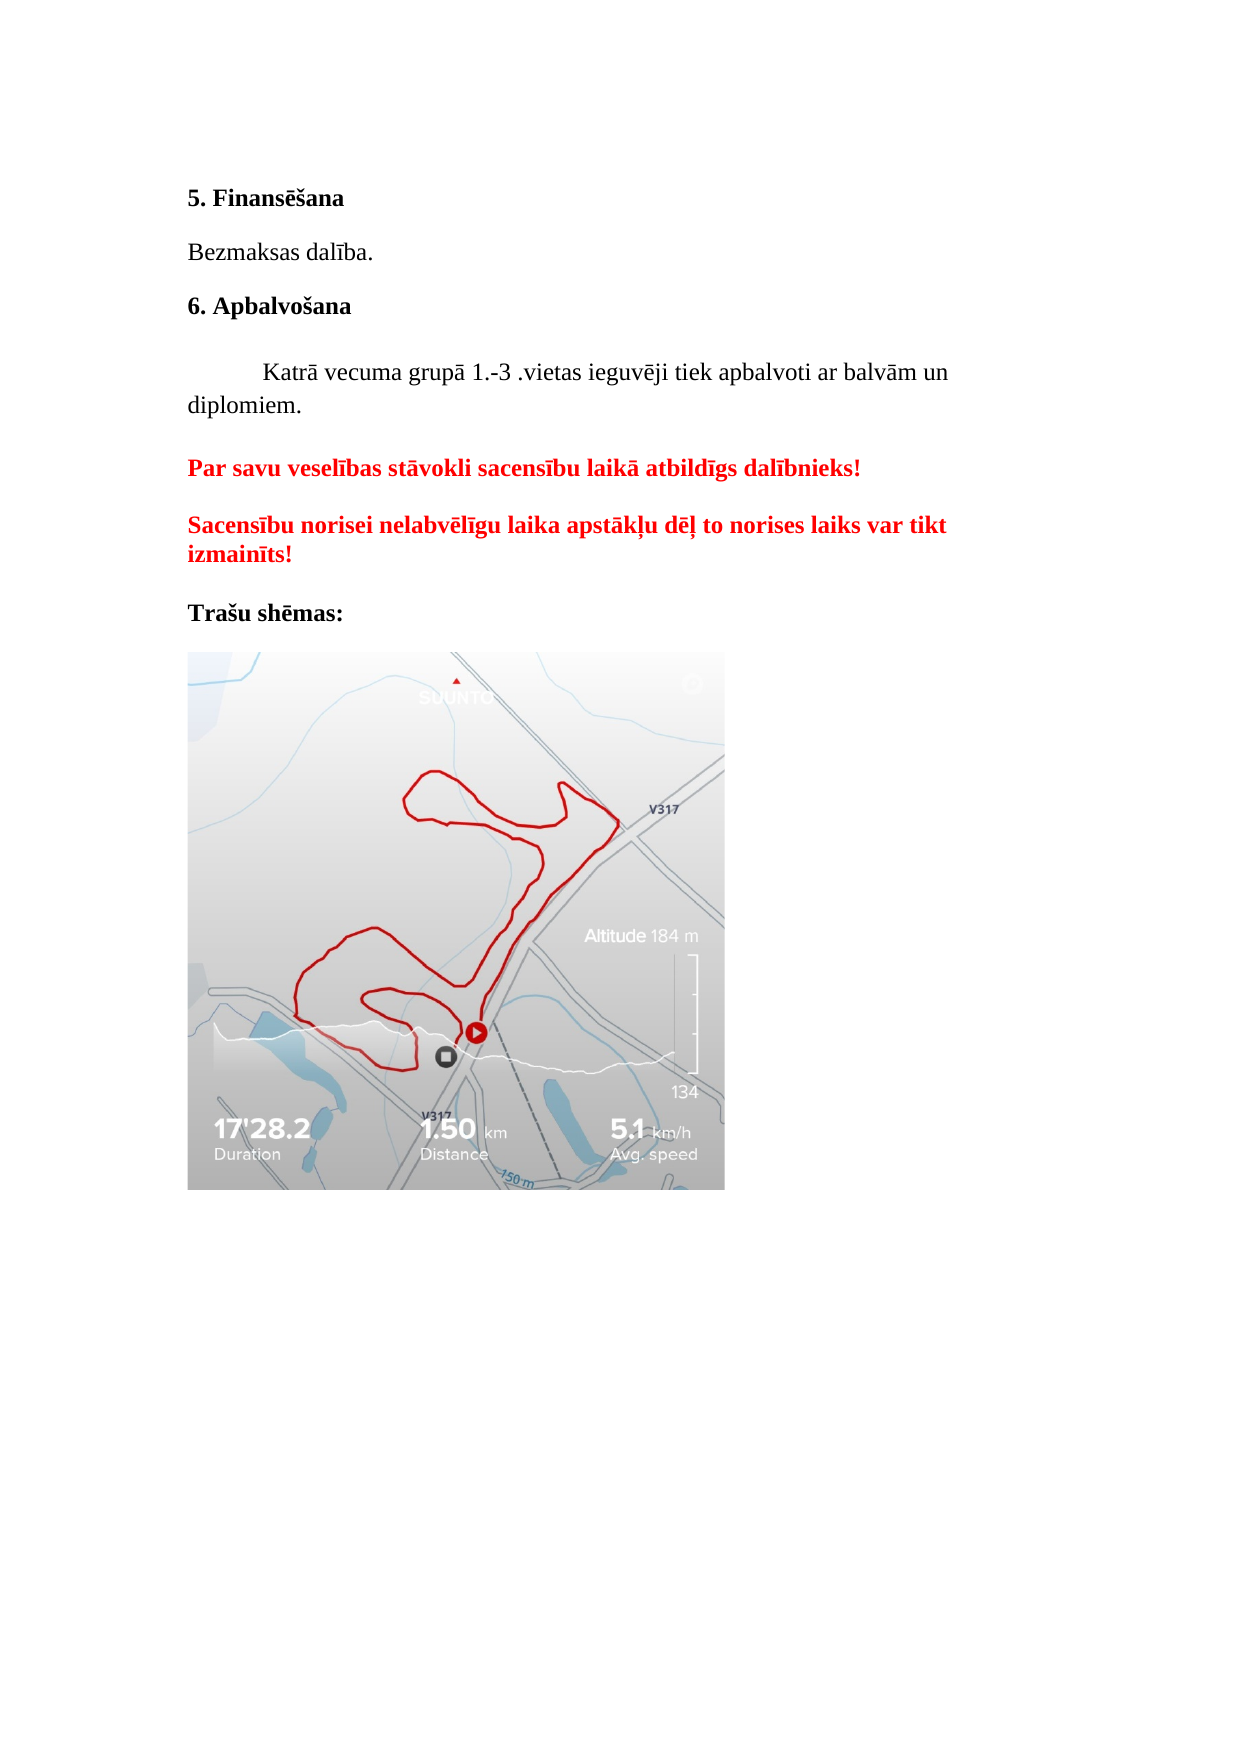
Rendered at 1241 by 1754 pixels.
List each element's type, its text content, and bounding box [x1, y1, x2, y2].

text Sacensību norisei nelabvēlīgu laika apstākļu dēļ to norises laiks var tikt izmainīts! [187, 511, 1053, 568]
text 6. Apbalvošana [187, 291, 1053, 352]
text Katrā vecuma grupā 1.-3 .vietas ieguvēji tiek apbalvoti ar balvām un diplomiem. [187, 357, 1053, 418]
text Bezmaksas dalība. [187, 237, 1053, 266]
text Par savu veselības stāvokli sacensību laikā atbildīgs dalībnieks! [187, 453, 1053, 482]
text Trašu shēmas: [187, 598, 1053, 627]
text 5. Finansēšana [187, 183, 1053, 212]
